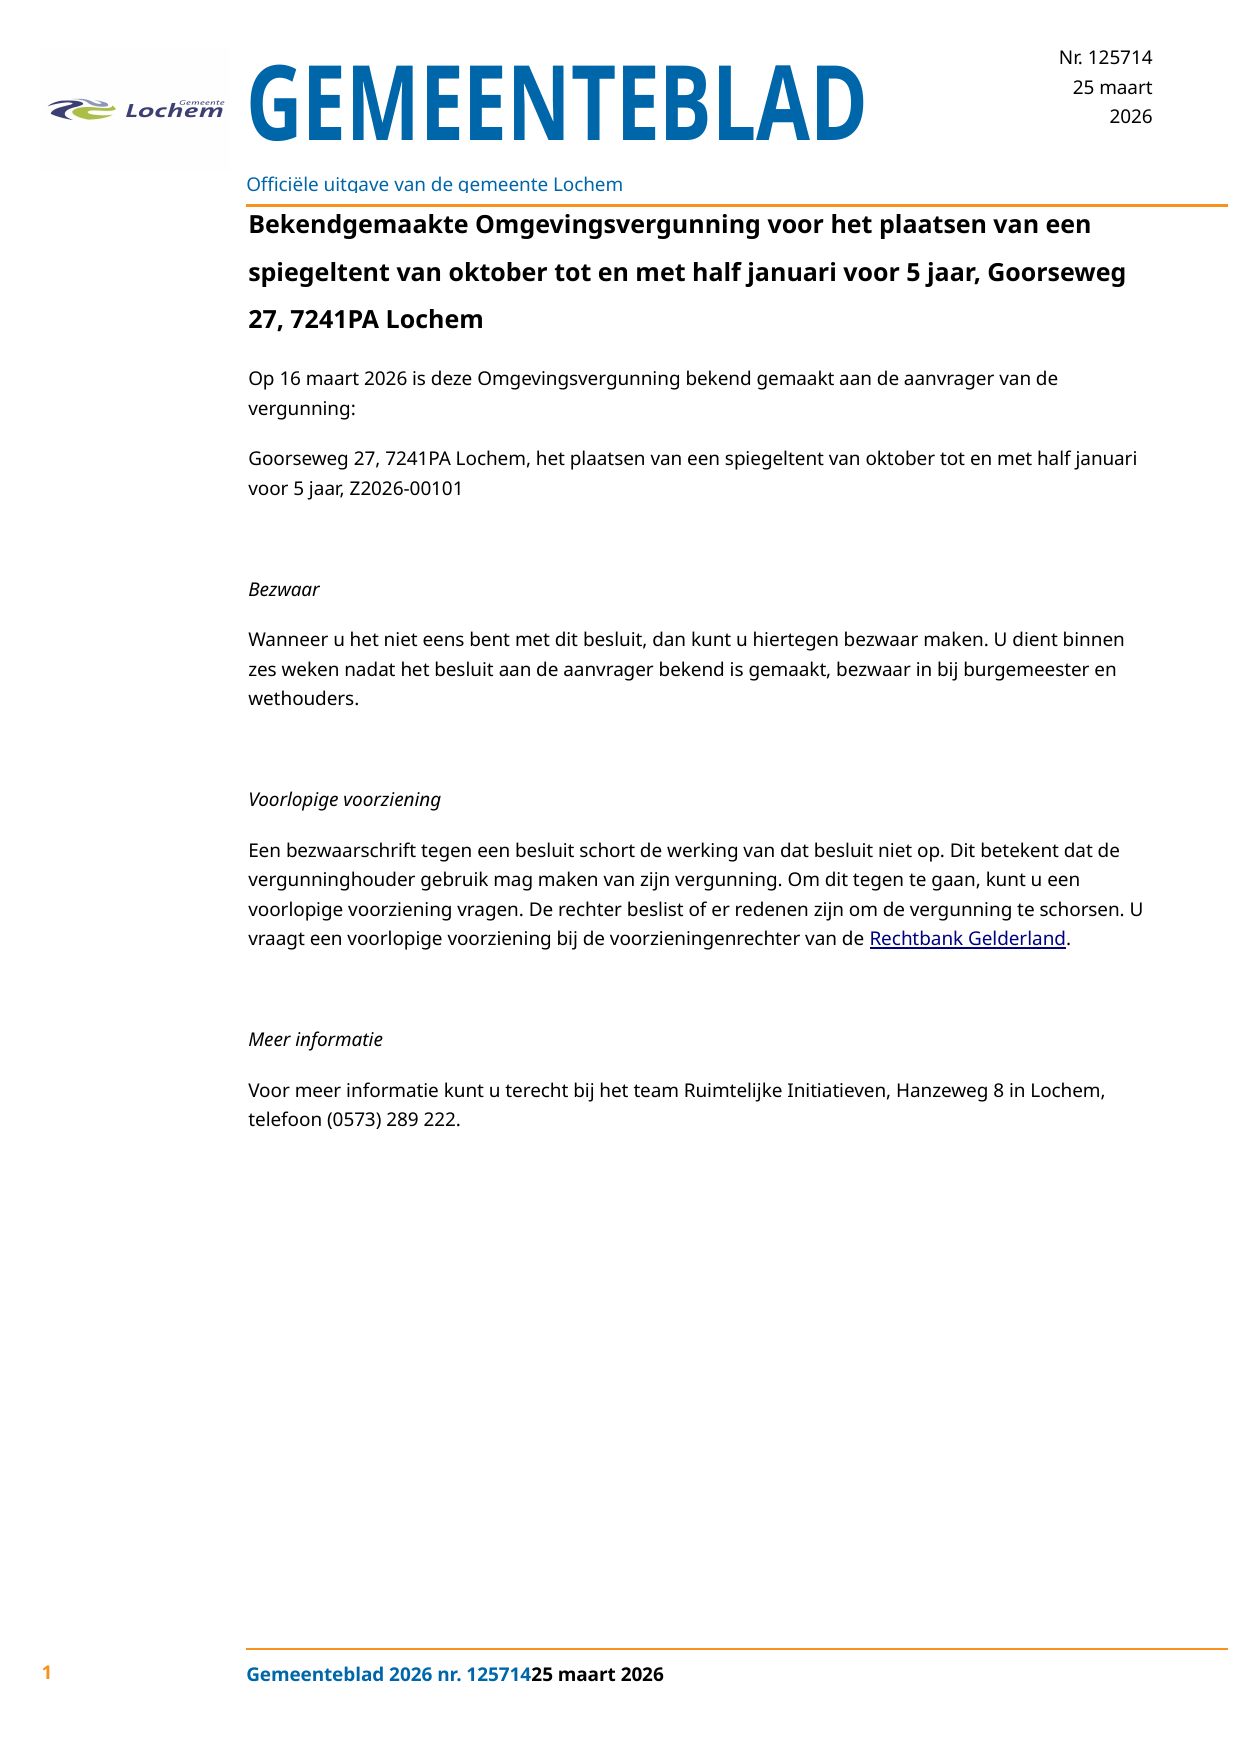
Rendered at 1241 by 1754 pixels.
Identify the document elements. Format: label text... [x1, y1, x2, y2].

text Bezwaar [248, 576, 1152, 602]
text Bekendgemaakte Omgevingsvergunning voor het plaatsen van een spiegeltent van oktober tot en met half januari voor 5 jaar, Goorseweg 27, 7241PA Lochem [248, 207, 1152, 336]
text Een bezwaarschrift tegen een besluit schort de werking van dat besluit niet op. Dit betekent dat de vergunninghouder gebruik mag maken van zijn vergunning. Om dit tegen te gaan, kunt u een voorlopige voorziening vragen. De rechter beslist of er redenen zijn om de vergunning te schorsen. U vraagt een voorlopige voorziening bij de voorzieningenrechter van de Rechtbank Gelderland. [248, 837, 1152, 951]
text Goorseweg 27, 7241PA Lochem, het plaatsen van een spiegeltent van oktober tot en met half januari voor 5 jaar, Z2026-00101 [248, 446, 1152, 501]
text Op 16 maart 2026 is deze Omgevingsvergunning bekend gemaakt aan de aanvrager van de vergunning: [248, 366, 1152, 421]
text Voorlopige voorziening [248, 786, 1152, 812]
picture [41, 47, 231, 172]
text Voor meer informatie kunt u terecht bij het team Ruimtelijke Initiatieven, Hanzeweg 8 in Lochem, telefoon (0573) 289 222. [248, 1077, 1152, 1132]
text Meer informatie [248, 1026, 1152, 1052]
text Wanneer u het niet eens bent met dit besluit, dan kunt u hiertegen bezwaar maken. U dient binnen zes weken nadat het besluit aan de aanvrager bekend is gemaakt, bezwaar in bij burgemeester en wethouders. [248, 626, 1152, 711]
